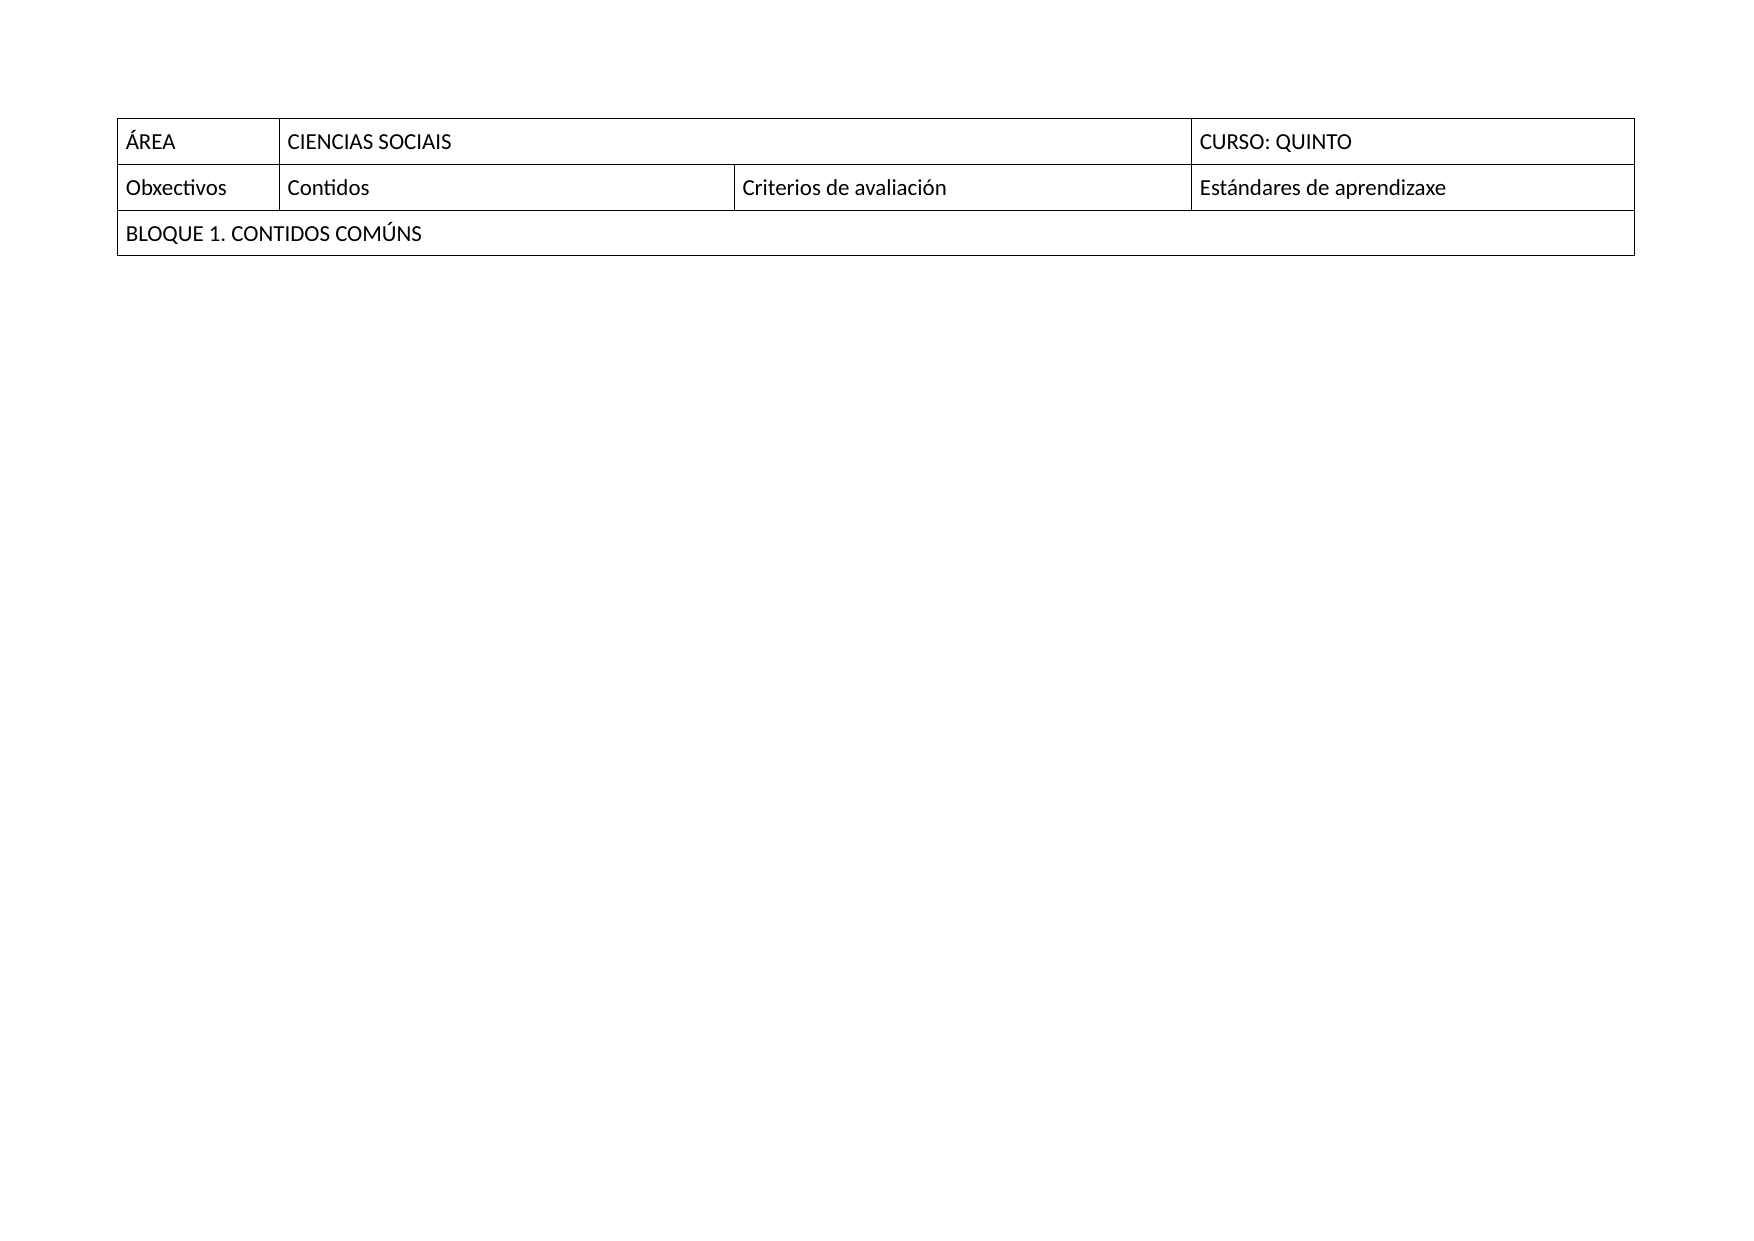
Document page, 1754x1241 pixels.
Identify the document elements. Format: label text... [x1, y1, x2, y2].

table_header ÁREA [118, 119, 279, 164]
table_header CIENCIAS SOCIAIS [280, 119, 1191, 164]
table_header CURSO: QUINTO [1192, 119, 1634, 164]
table_cell Obxectivos [118, 165, 279, 209]
table_cell BLOQUE 1. CONTIDOS COMÚNS [118, 211, 1634, 255]
table_cell Contidos [280, 165, 734, 209]
table_cell Criterios de avaliación [735, 165, 1191, 209]
table_cell Estándares de aprendizaxe [1192, 165, 1634, 209]
